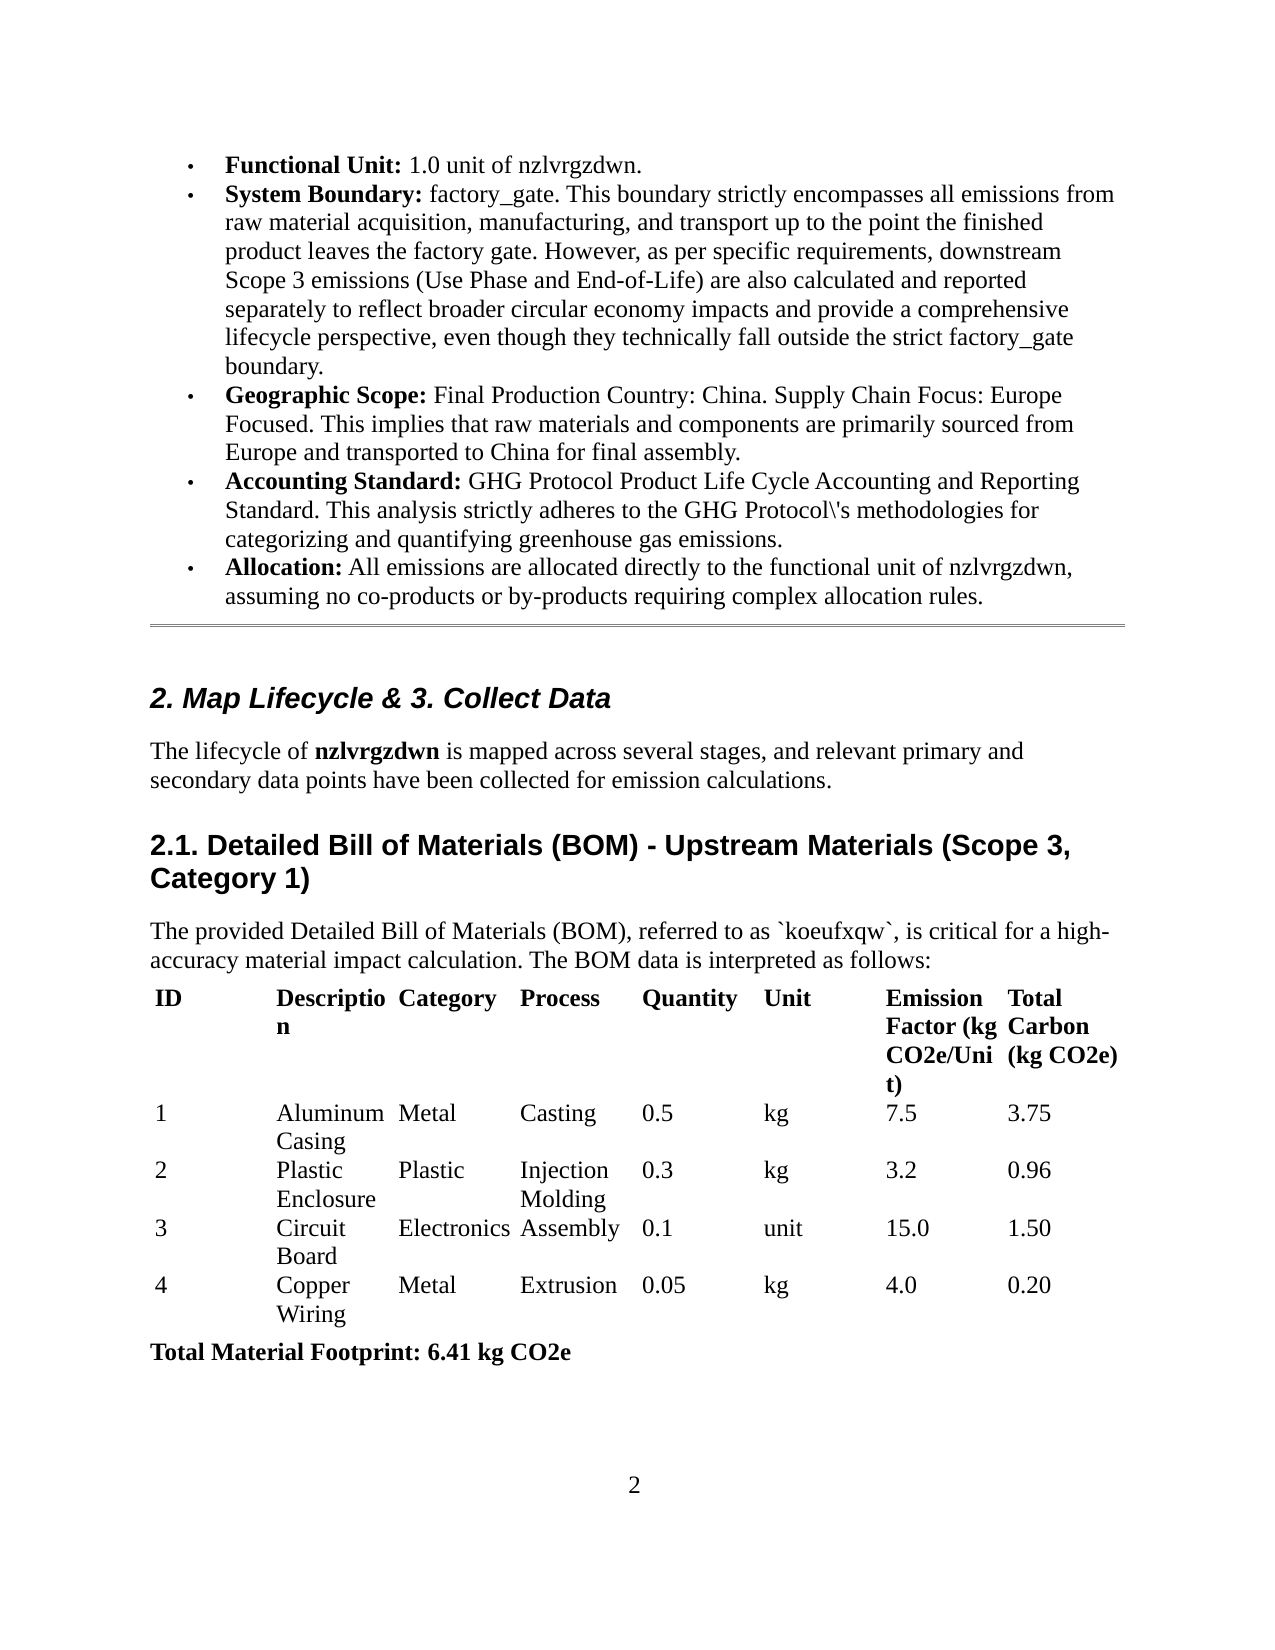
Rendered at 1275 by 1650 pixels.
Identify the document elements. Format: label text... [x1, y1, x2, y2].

table_cell Aluminum Casing [272, 1098, 394, 1155]
table_cell 4.0 [881, 1270, 1003, 1328]
list Functional Unit: 1.0 unit of nzlvrgzdwn. [187, 150, 1125, 179]
table_header Quantity [638, 983, 759, 1098]
table_cell Casting [516, 1098, 637, 1155]
table_cell kg [759, 1155, 881, 1213]
table_header Description [272, 983, 394, 1098]
table_cell Copper Wiring [272, 1270, 394, 1328]
table_header Process [516, 983, 637, 1098]
list Accounting Standard: GHG Protocol Product Life Cycle Accounting and Reporting Standard. This analysis strictly adheres to the GHG Protocol\'s methodologies for categorizing and quantifying greenhouse gas emissions. [187, 466, 1125, 552]
table_cell 15.0 [881, 1213, 1003, 1270]
table_cell 0.96 [1003, 1155, 1125, 1213]
table_cell Injection Molding [516, 1155, 637, 1213]
table_header Unit [759, 983, 881, 1098]
table_cell 0.3 [638, 1155, 759, 1213]
table_cell Plastic Enclosure [272, 1155, 394, 1213]
table_header Category [394, 983, 516, 1098]
table_header Emission Factor (kg CO2e/Unit) [881, 983, 1003, 1098]
table_cell 1.50 [1003, 1213, 1125, 1270]
table_cell Plastic [394, 1155, 516, 1213]
table_cell 3.2 [881, 1155, 1003, 1213]
table_cell Assembly [516, 1213, 637, 1270]
table_header Total Carbon (kg CO2e) [1003, 983, 1125, 1098]
text The lifecycle of nzlvrgzdwn is mapped across several stages, and relevant primary and secondary data points have been collected for emission calculations. [150, 736, 1125, 794]
table_cell 3.75 [1003, 1098, 1125, 1155]
list Geographic Scope: Final Production Country: China. Supply Chain Focus: Europe Focused. This implies that raw materials and components are primarily sourced from Europe and transported to China for final assembly. [187, 380, 1125, 466]
table_cell 2 [150, 1155, 272, 1213]
table_cell Electronics [394, 1213, 516, 1270]
table_cell unit [759, 1213, 881, 1270]
table_cell Metal [394, 1270, 516, 1328]
table_cell kg [759, 1270, 881, 1328]
list System Boundary: factory_gate. This boundary strictly encompasses all emissions from raw material acquisition, manufacturing, and transport up to the point the finished product leaves the factory gate. However, as per specific requirements, downstream Scope 3 emissions (Use Phase and End-of-Life) are also calculated and reported separately to reflect broader circular economy impacts and provide a comprehensive lifecycle perspective, even though they technically fall outside the strict factory_gate boundary. [187, 179, 1125, 380]
table_cell kg [759, 1098, 881, 1155]
table_cell 1 [150, 1098, 272, 1155]
table_header ID [150, 983, 272, 1098]
table_cell 4 [150, 1270, 272, 1328]
text The provided Detailed Bill of Materials (BOM), referred to as `koeufxqw`, is critical for a high-accuracy material impact calculation. The BOM data is interpreted as follows: [150, 916, 1125, 974]
table_cell 0.05 [638, 1270, 759, 1328]
subtitle 2. Map Lifecycle & 3. Collect Data [150, 681, 1125, 715]
table_cell 7.5 [881, 1098, 1003, 1155]
table_cell 0.1 [638, 1213, 759, 1270]
table_cell Extrusion [516, 1270, 637, 1328]
table_cell Circuit Board [272, 1213, 394, 1270]
table_cell 0.5 [638, 1098, 759, 1155]
text Total Material Footprint: 6.41 kg CO2e [150, 1337, 1125, 1365]
list Allocation: All emissions are allocated directly to the functional unit of nzlvrgzdwn, assuming no co-products or by-products requiring complex allocation rules. [187, 552, 1125, 610]
table_cell 0.20 [1003, 1270, 1125, 1328]
table_cell Metal [394, 1098, 516, 1155]
subtitle 2.1. Detailed Bill of Materials (BOM) - Upstream Materials (Scope 3, Category 1) [150, 828, 1125, 895]
table_cell 3 [150, 1213, 272, 1270]
